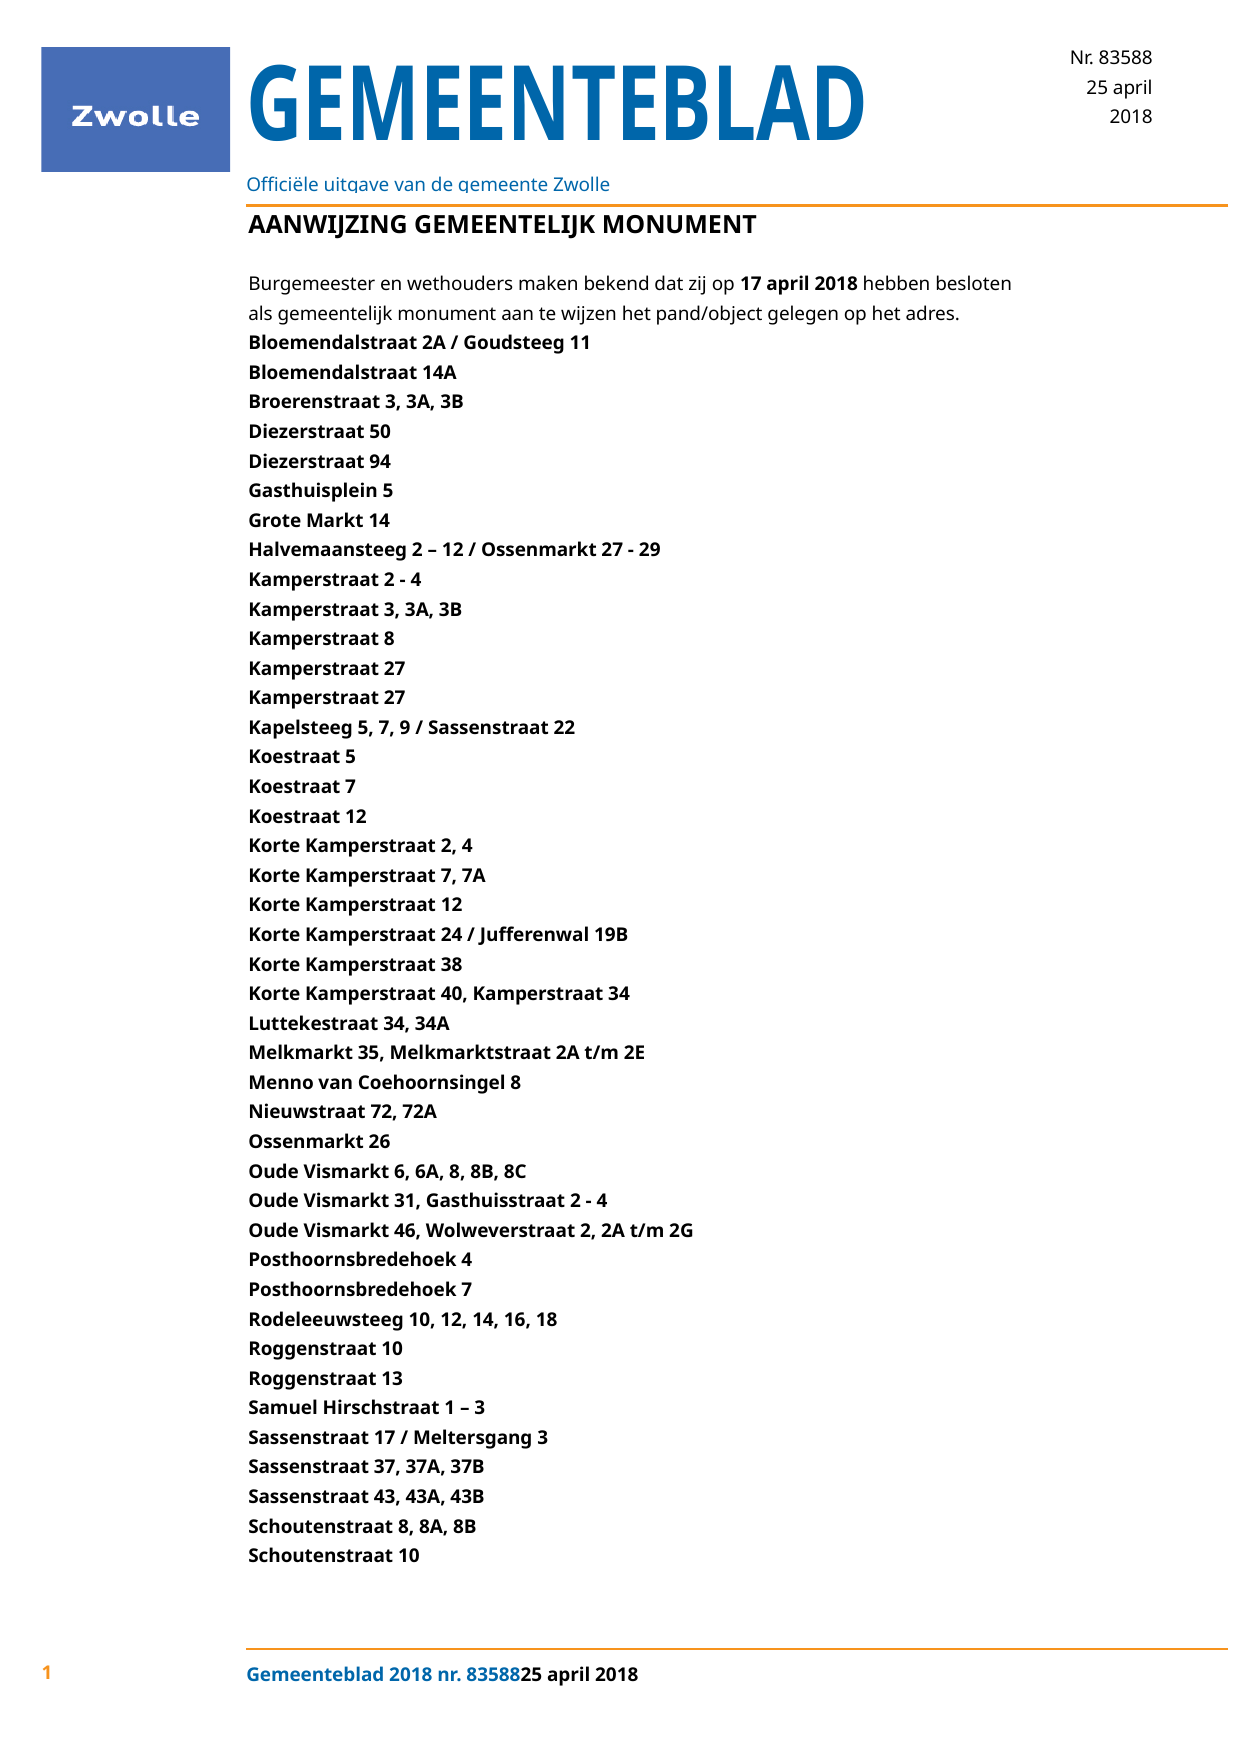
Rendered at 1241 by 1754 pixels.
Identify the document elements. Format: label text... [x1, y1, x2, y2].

text Oude Vismarkt 6, 6A, 8, 8B, 8C [248, 1158, 1152, 1183]
text Rodeleeuwsteeg 10, 12, 14, 16, 18 [248, 1306, 1152, 1331]
text Korte Kamperstraat 12 [248, 892, 1152, 917]
text Korte Kamperstraat 2, 4 [248, 832, 1152, 858]
text Bloemendalstraat 2A / Goudsteeg 11 [248, 329, 1152, 355]
text Roggenstraat 13 [248, 1365, 1152, 1391]
text Koestraat 5 [248, 744, 1152, 769]
text Sassenstraat 17 / Meltersgang 3 [248, 1424, 1152, 1450]
text Menno van Coehoornsingel 8 [248, 1069, 1152, 1095]
text Schoutenstraat 8, 8A, 8B [248, 1513, 1152, 1538]
text Diezerstraat 94 [248, 448, 1152, 473]
text Sassenstraat 43, 43A, 43B [248, 1483, 1152, 1509]
text Oude Vismarkt 46, Wolweverstraat 2, 2A t/m 2G [248, 1217, 1152, 1243]
text Posthoornsbredehoek 7 [248, 1276, 1152, 1302]
text Kamperstraat 27 [248, 684, 1152, 710]
text Kamperstraat 3, 3A, 3B [248, 596, 1152, 621]
text Diezerstraat 50 [248, 418, 1152, 444]
text Burgemeester en wethouders maken bekend dat zij op 17 april 2018 hebben besloten [248, 270, 1152, 296]
text Schoutenstraat 10 [248, 1542, 1152, 1568]
text Korte Kamperstraat 24 / Jufferenwal 19B [248, 921, 1152, 947]
text Kamperstraat 27 [248, 655, 1152, 681]
picture [41, 47, 231, 172]
text Kapelsteeg 5, 7, 9 / Sassenstraat 22 [248, 714, 1152, 740]
text Korte Kamperstraat 40, Kamperstraat 34 [248, 980, 1152, 1006]
text Bloemendalstraat 14A [248, 359, 1152, 385]
text Grote Markt 14 [248, 507, 1152, 533]
text als gemeentelijk monument aan te wijzen het pand/object gelegen op het adres. [248, 300, 1152, 326]
text Luttekestraat 34, 34A [248, 1010, 1152, 1036]
text Koestraat 12 [248, 803, 1152, 828]
text Samuel Hirschstraat 1 – 3 [248, 1394, 1152, 1420]
text Gasthuisplein 5 [248, 477, 1152, 503]
text Halvemaansteeg 2 – 12 / Ossenmarkt 27 - 29 [248, 537, 1152, 562]
text Korte Kamperstraat 7, 7A [248, 862, 1152, 888]
text Kamperstraat 2 - 4 [248, 566, 1152, 592]
text Koestraat 7 [248, 773, 1152, 799]
text Kamperstraat 8 [248, 625, 1152, 651]
text Nieuwstraat 72, 72A [248, 1099, 1152, 1124]
text Roggenstraat 10 [248, 1335, 1152, 1361]
text Melkmarkt 35, Melkmarktstraat 2A t/m 2E [248, 1039, 1152, 1065]
text Sassenstraat 37, 37A, 37B [248, 1454, 1152, 1479]
text AANWIJZING GEMEENTELIJK MONUMENT [248, 207, 1152, 241]
text Ossenmarkt 26 [248, 1128, 1152, 1154]
text Broerenstraat 3, 3A, 3B [248, 389, 1152, 414]
text Korte Kamperstraat 38 [248, 951, 1152, 976]
text Oude Vismarkt 31, Gasthuisstraat 2 - 4 [248, 1187, 1152, 1213]
text Posthoornsbredehoek 4 [248, 1247, 1152, 1272]
